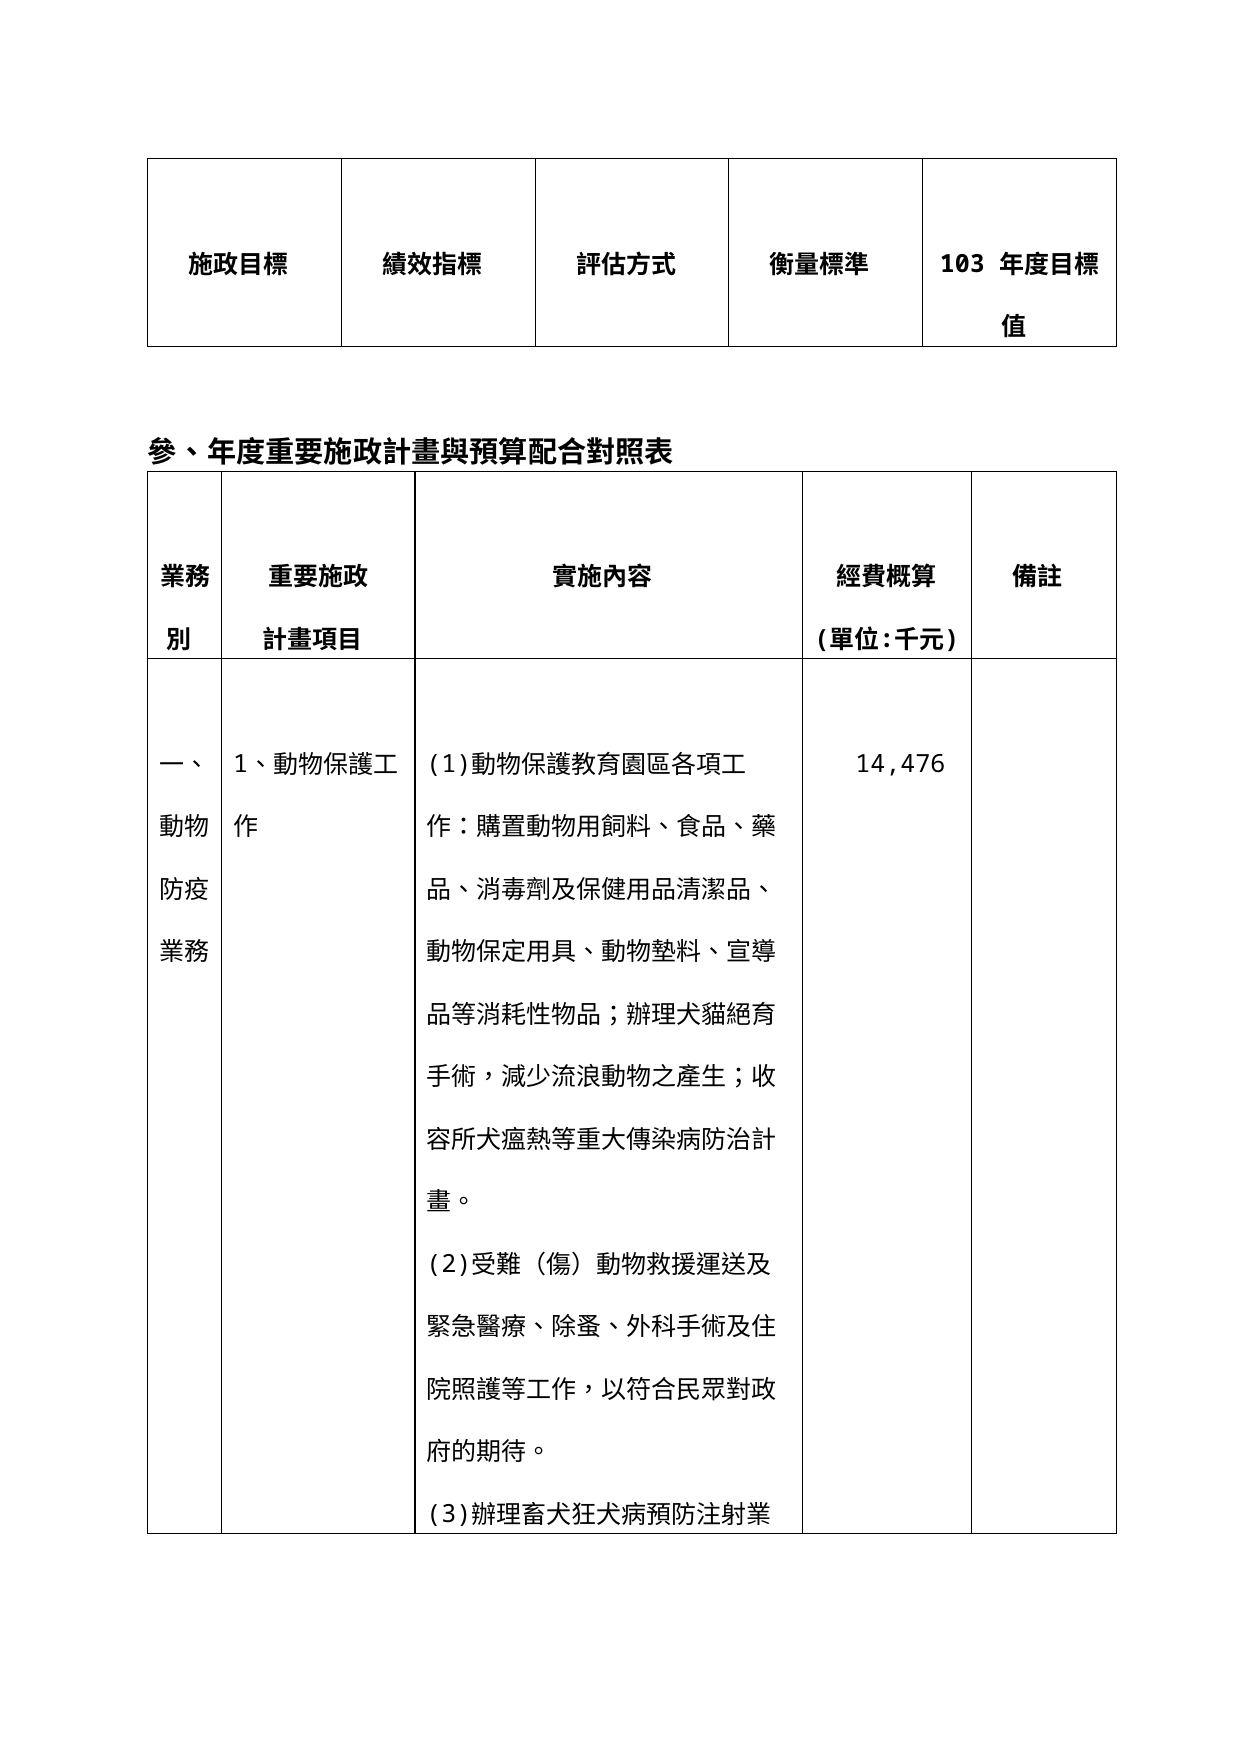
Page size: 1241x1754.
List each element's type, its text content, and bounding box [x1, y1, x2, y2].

table_header 經費概算 (單位:千元) [803, 472, 971, 658]
table_cell (1)動物保護教育園區各項工作：購置動物用飼料、食品、藥品、消毒劑及保健用品清潔品、動物保定用具、動物墊料、宣導品等消耗性物品；辦理犬貓絕育手術，減少流浪動物之產生；收容所犬瘟熱等重大傳染病防治計畫。 (2)受難（傷）動物救援運送及緊急醫療、除蚤、外科手術及住院照護等工作，以符合民眾對政府的期待。 (3)辦理畜犬狂犬病預防注射業 [416, 659, 802, 1533]
table_header 施政目標 [148, 159, 341, 346]
table_header 衡量標準 [729, 159, 922, 346]
table_header 績效指標 [342, 159, 535, 346]
table_cell 14,476 [803, 659, 971, 1533]
table_header 評估方式 [536, 159, 728, 346]
table_header 業務別 [148, 472, 221, 658]
table_header 備註 [972, 472, 1116, 658]
list 年度重要施政計畫與預算配合對照表 [148, 408, 1092, 471]
table_cell 1、動物保護工作 [222, 659, 414, 1533]
table_header 重要施政 計畫項目 [222, 472, 414, 658]
table_header 實施內容 [416, 472, 802, 658]
table_cell [972, 659, 1116, 1533]
table_cell 一、動物防疫業務 [148, 659, 221, 1533]
table_header 103 年度目標值 [923, 159, 1116, 346]
